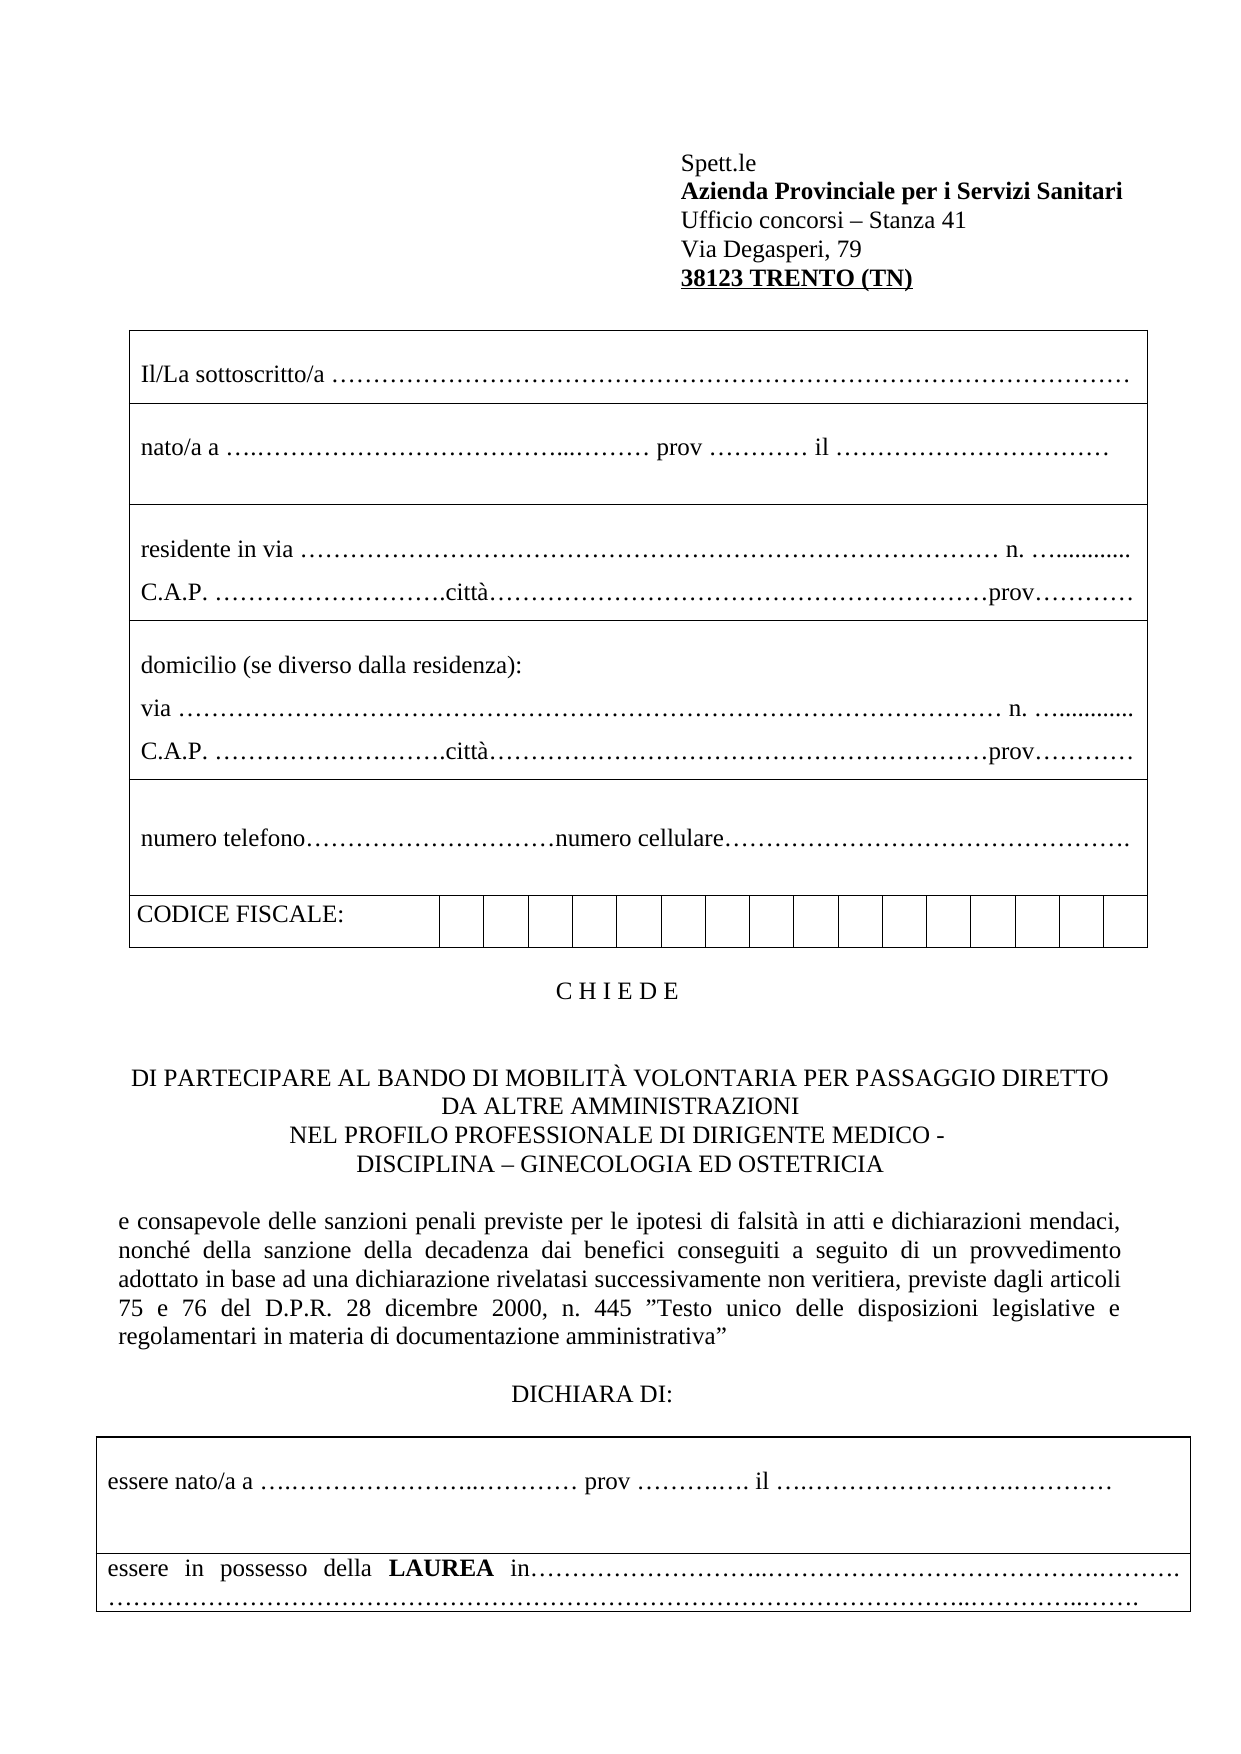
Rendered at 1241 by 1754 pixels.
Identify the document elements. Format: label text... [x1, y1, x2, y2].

table_cell [971, 896, 1015, 947]
table_cell [617, 896, 661, 947]
text Via Degasperi, 79 [681, 234, 1122, 263]
text C H I E D E [118, 976, 1122, 1005]
text DI PARTECIPARE AL BANDO DI MOBILITÀ VOLONTARIA PER PASSAGGIO DIRETTO DA ALTRE AMMINISTRAZIONI [118, 1063, 1122, 1120]
table_cell CODICE FISCALE: [130, 896, 439, 947]
text NEL PROFILO PROFESSIONALE DI DIRIGENTE MEDICO - [118, 1120, 1122, 1149]
table_cell [662, 896, 705, 947]
table_cell [1016, 896, 1059, 947]
table_cell nato/a a ….………………………………...……… prov ………… il …………………………… [130, 404, 1147, 504]
table_cell [1060, 896, 1103, 947]
text e consapevole delle sanzioni penali previste per le ipotesi di falsità in atti e dichiarazioni mendaci, nonché della sanzione della decadenza dai benefici conseguiti a seguito di un provvedimento adottato in base ad una dichiarazione rivelatasi successivamente non veritiera, previste dagli articoli 75 e 76 del D.P.R. 28 dicembre 2000, n. 445 ”Testo unico delle disposizioni legislative e regolamentari in materia di documentazione amministrativa” [118, 1206, 1122, 1350]
table_header Il/La sottoscritto/a …………………………………………………………………………………… [130, 331, 1147, 402]
text 38123 TRENTO (TN) [681, 263, 1122, 291]
text Spett.le [607, 148, 1122, 176]
table_cell [1104, 896, 1147, 947]
text Ufficio concorsi – Stanza 41 [681, 205, 1122, 234]
text Azienda Provinciale per i Servizi Sanitari [681, 176, 1131, 205]
text DICHIARA DI: [62, 1379, 1122, 1408]
table_cell [927, 896, 970, 947]
table_cell [440, 896, 483, 947]
table_cell [839, 896, 882, 947]
table_cell [794, 896, 838, 947]
table_header essere nato/a a ….…………………..………… prov ……….…. il ….…………………….………… [97, 1438, 1190, 1552]
table_cell [750, 896, 793, 947]
table_cell [484, 896, 528, 947]
table_cell numero telefono…………………………numero cellulare…………………………………………. [130, 780, 1147, 895]
text DISCIPLINA – GINECOLOGIA ED OSTETRICIA [118, 1149, 1122, 1178]
table_cell [73, 1553, 96, 1611]
table_cell [883, 896, 926, 947]
table_cell essere in possesso della LAUREA in………………………..………………………………….………. …………………………………………………………………………………………..…………..……. [97, 1554, 1190, 1611]
table_cell domicilio (se diverso dalla residenza): via ……………………………………………………………………………………… n. …............ C.A.P. ……………………….città……………………………………………………prov………… [130, 621, 1147, 779]
table_cell [706, 896, 749, 947]
table_cell residente in via ………………………………………………………………………… n. …............ C.A.P. ……………………….città……………………………………………………prov………… [130, 505, 1147, 620]
table_header [73, 1436, 96, 1552]
table_cell [573, 896, 616, 947]
table_cell [529, 896, 572, 947]
